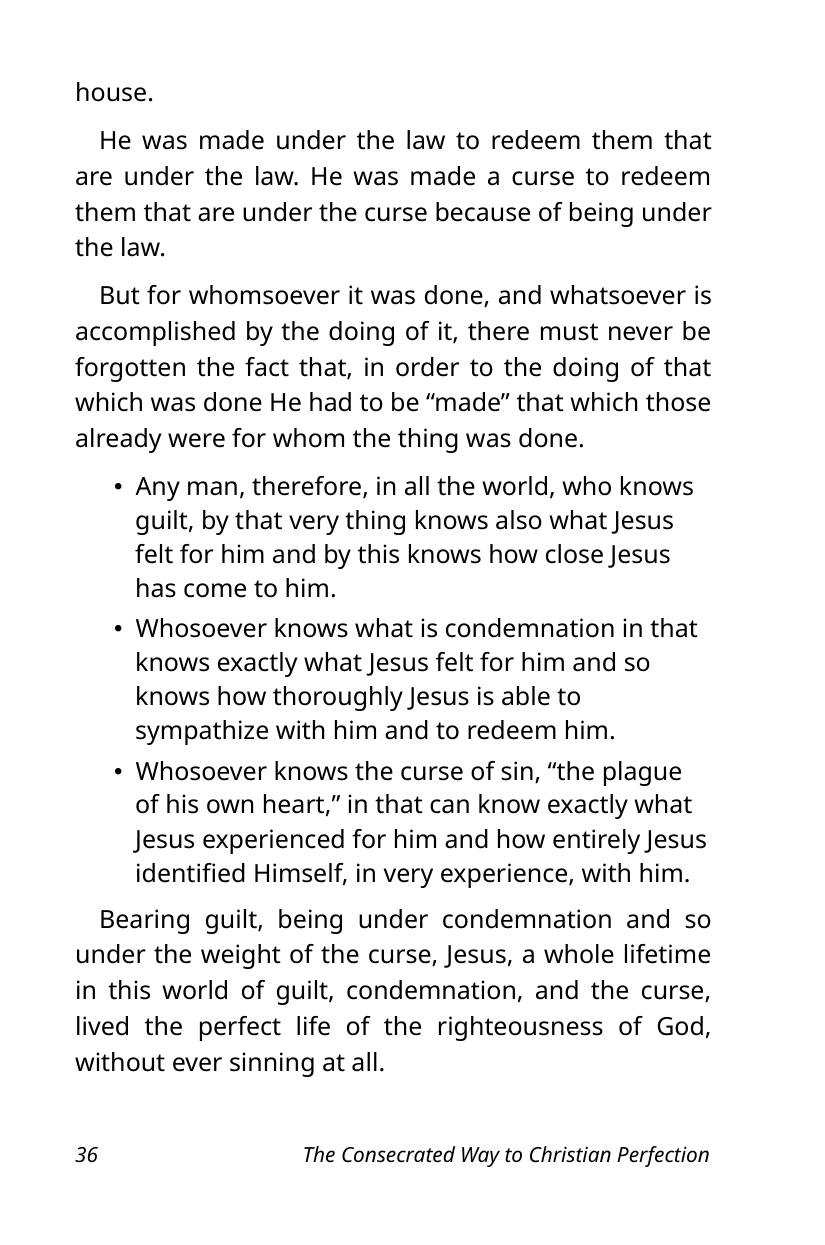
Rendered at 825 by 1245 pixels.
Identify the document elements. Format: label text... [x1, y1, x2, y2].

text Bearing guilt, being under condemnation and so under the weight of the curse, Jesus, a whole lifetime in this world of guilt, condemnation, and the curse, lived the perfect life of the righteousness of God, without ever sinning at all. [75, 901, 712, 1078]
text He was made under the law to redeem them that are under the law. He was made a curse to redeem them that are under the curse because of being under the law. [75, 123, 712, 264]
text But for whomsoever it was done, and whatsoever is accomplished by the doing of it, there must never be forgotten the fact that, in order to the doing of that which was done He had to be “made” that which those already were for whom the thing was done. [75, 278, 712, 455]
list Whosoever knows what is condemnation in that knows exactly what Jesus felt for him and so knows how thoroughly Jesus is able to sympathize with him and to redeem him. [114, 611, 712, 747]
list Any man, therefore, in all the world, who knows guilt, by that very thing knows also what Jesus felt for him and by this knows how close Jesus has come to him. [114, 468, 712, 605]
list Whosoever knows the curse of sin, “the plague of his own heart,” in that can know exactly what Jesus experienced for him and how entirely Jesus identified Himself, in very experience, with him. [114, 753, 712, 889]
text house. [75, 75, 712, 109]
